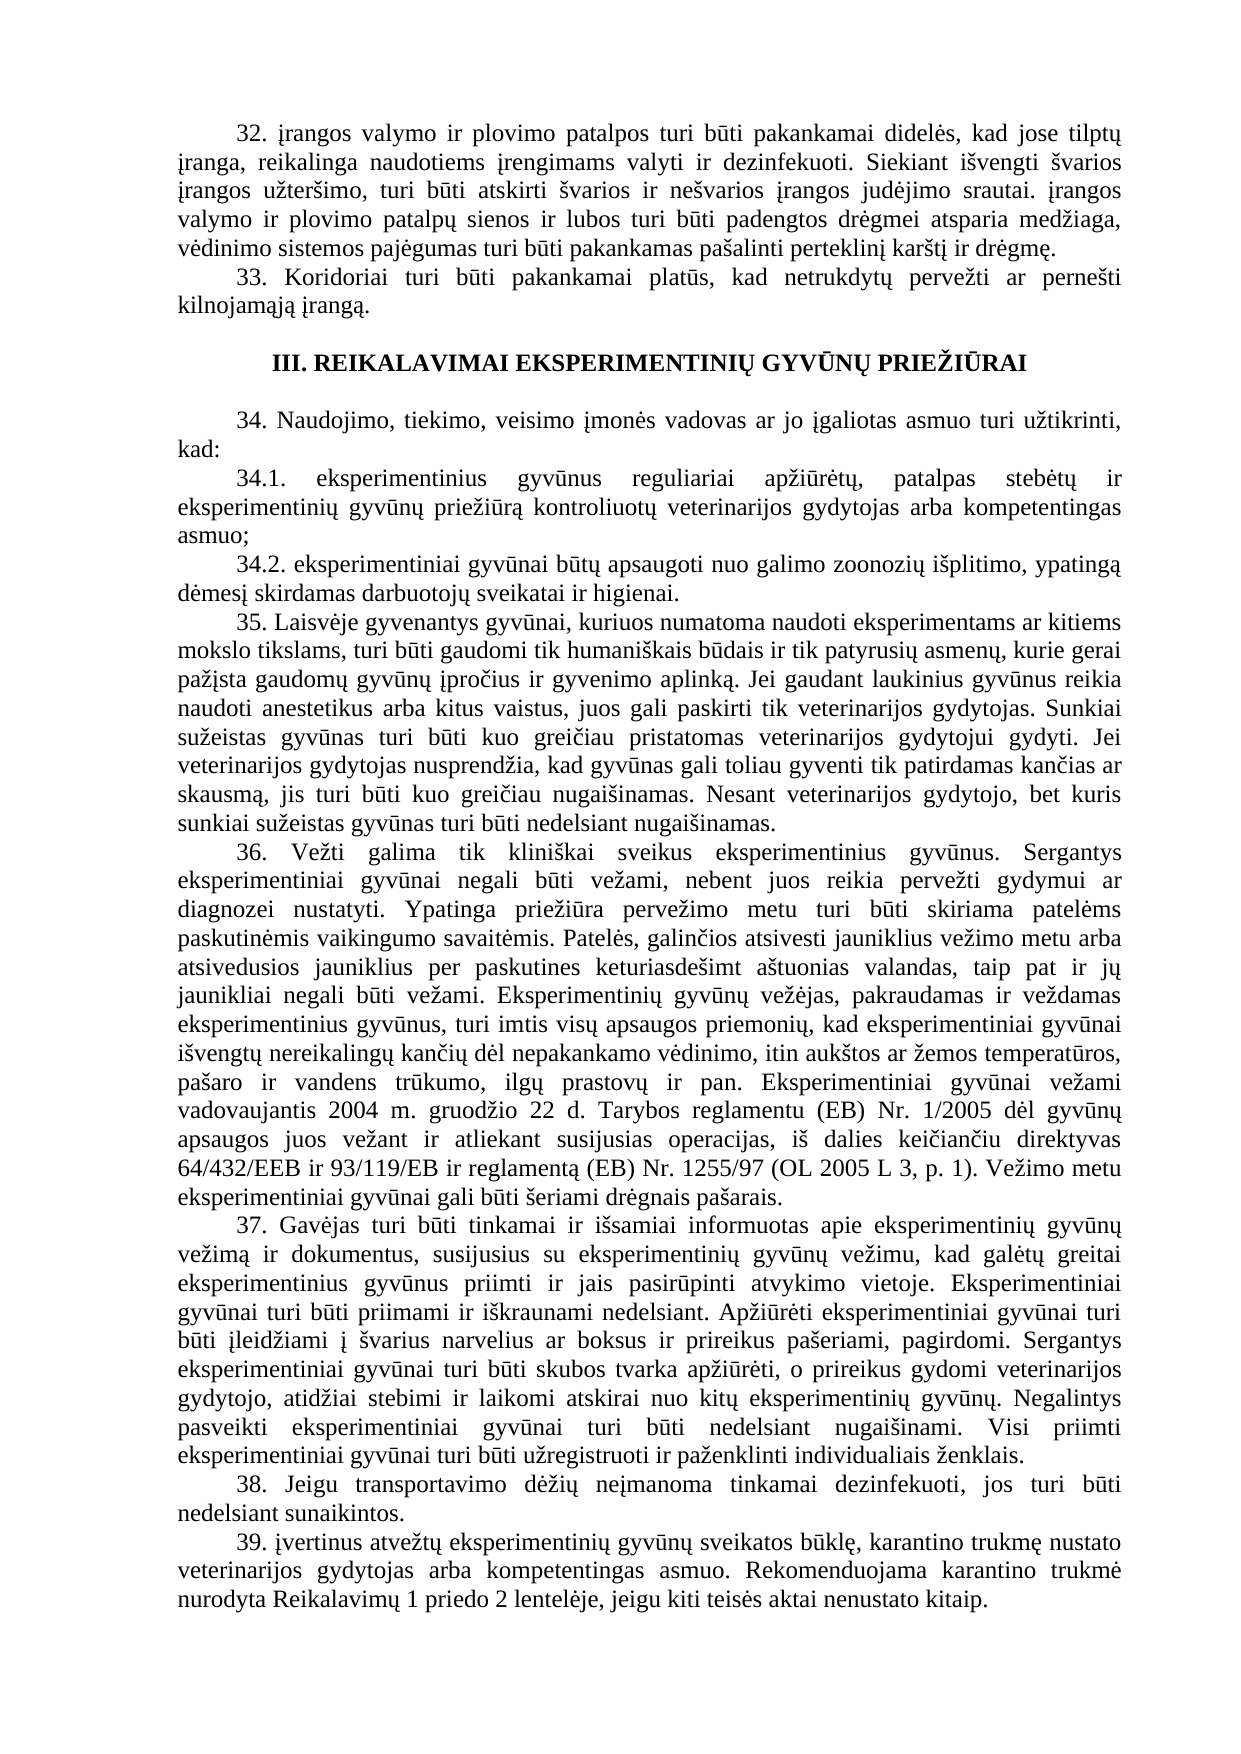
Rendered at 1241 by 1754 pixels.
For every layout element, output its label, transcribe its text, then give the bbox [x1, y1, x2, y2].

text III. REIKALAVIMAI EKSPERIMENTINIŲ GYVŪNŲ PRIEŽIŪRAI [177, 348, 1122, 377]
text 37. Gavėjas turi būti tinkamai ir išsamiai informuotas apie eksperimentinių gyvūnų vežimą ir dokumentus, susijusius su eksperimentinių gyvūnų vežimu, kad galėtų greitai eksperimentinius gyvūnus priimti ir jais pasirūpinti atvykimo vietoje. Eksperimentiniai gyvūnai turi būti priimami ir iškraunami nedelsiant. Apžiūrėti eksperimentiniai gyvūnai turi būti įleidžiami į švarius narvelius ar boksus ir prireikus pašeriami, pagirdomi. Sergantys eksperimentiniai gyvūnai turi būti skubos tvarka apžiūrėti, o prireikus gydomi veterinarijos gydytojo, atidžiai stebimi ir laikomi atskirai nuo kitų eksperimentinių gyvūnų. Negalintys pasveikti eksperimentiniai gyvūnai turi būti nedelsiant nugaišinami. Visi priimti eksperimentiniai gyvūnai turi būti užregistruoti ir paženklinti individualiais ženklais. [177, 1211, 1122, 1469]
text 34. Naudojimo, tiekimo, veisimo įmonės vadovas ar jo įgaliotas asmuo turi užtikrinti, kad: [177, 406, 1122, 463]
text 35. Laisvėje gyvenantys gyvūnai, kuriuos numatoma naudoti eksperimentams ar kitiems mokslo tikslams, turi būti gaudomi tik humaniškais būdais ir tik patyrusių asmenų, kurie gerai pažįsta gaudomų gyvūnų įpročius ir gyvenimo aplinką. Jei gaudant laukinius gyvūnus reikia naudoti anestetikus arba kitus vaistus, juos gali paskirti tik veterinarijos gydytojas. Sunkiai sužeistas gyvūnas turi būti kuo greičiau pristatomas veterinarijos gydytojui gydyti. Jei veterinarijos gydytojas nusprendžia, kad gyvūnas gali toliau gyventi tik patirdamas kančias ar skausmą, jis turi būti kuo greičiau nugaišinamas. Nesant veterinarijos gydytojo, bet kuris sunkiai sužeistas gyvūnas turi būti nedelsiant nugaišinamas. [177, 607, 1122, 837]
text 36. Vežti galima tik kliniškai sveikus eksperimentinius gyvūnus. Sergantys eksperimentiniai gyvūnai negali būti vežami, nebent juos reikia pervežti gydymui ar diagnozei nustatyti. Ypatinga priežiūra pervežimo metu turi būti skiriama patelėms paskutinėmis vaikingumo savaitėmis. Patelės, galinčios atsivesti jauniklius vežimo metu arba atsivedusios jauniklius per paskutines keturiasdešimt aštuonias valandas, taip pat ir jų jaunikliai negali būti vežami. Eksperimentinių gyvūnų vežėjas, pakraudamas ir veždamas eksperimentinius gyvūnus, turi imtis visų apsaugos priemonių, kad eksperimentiniai gyvūnai išvengtų nereikalingų kančių dėl nepakankamo vėdinimo, itin aukštos ar žemos temperatūros, pašaro ir vandens trūkumo, ilgų prastovų ir pan. Eksperimentiniai gyvūnai vežami vadovaujantis 2004 m. gruodžio 22 d. Tarybos reglamentu (EB) Nr. 1/2005 dėl gyvūnų apsaugos juos vežant ir atliekant susijusias operacijas, iš dalies keičiančiu direktyvas 64/432/EEB ir 93/119/EB ir reglamentą (EB) Nr. 1255/97 (OL 2005 L 3, p. 1). Vežimo metu eksperimentiniai gyvūnai gali būti šeriami drėgnais pašarais. [177, 837, 1122, 1211]
text 39. įvertinus atvežtų eksperimentinių gyvūnų sveikatos būklę, karantino trukmę nustato veterinarijos gydytojas arba kompetentingas asmuo. Rekomenduojama karantino trukmė nurodyta Reikalavimų 1 priedo 2 lentelėje, jeigu kiti teisės aktai nenustato kitaip. [177, 1527, 1122, 1613]
text 33. Koridoriai turi būti pakankamai platūs, kad netrukdytų pervežti ar pernešti kilnojamąją įrangą. [177, 262, 1122, 319]
text 34.1. eksperimentinius gyvūnus reguliariai apžiūrėtų, patalpas stebėtų ir eksperimentinių gyvūnų priežiūrą kontroliuotų veterinarijos gydytojas arba kompetentingas asmuo; [177, 463, 1122, 549]
text 38. Jeigu transportavimo dėžių neįmanoma tinkamai dezinfekuoti, jos turi būti nedelsiant sunaikintos. [177, 1469, 1122, 1527]
text 34.2. eksperimentiniai gyvūnai būtų apsaugoti nuo galimo zoonozių išplitimo, ypatingą dėmesį skirdamas darbuotojų sveikatai ir higienai. [177, 549, 1122, 607]
text 32. įrangos valymo ir plovimo patalpos turi būti pakankamai didelės, kad jose tilptų įranga, reikalinga naudotiems įrengimams valyti ir dezinfekuoti. Siekiant išvengti švarios įrangos užteršimo, turi būti atskirti švarios ir nešvarios įrangos judėjimo srautai. įrangos valymo ir plovimo patalpų sienos ir lubos turi būti padengtos drėgmei atsparia medžiaga, vėdinimo sistemos pajėgumas turi būti pakankamas pašalinti perteklinį karštį ir drėgmę. [177, 118, 1122, 262]
